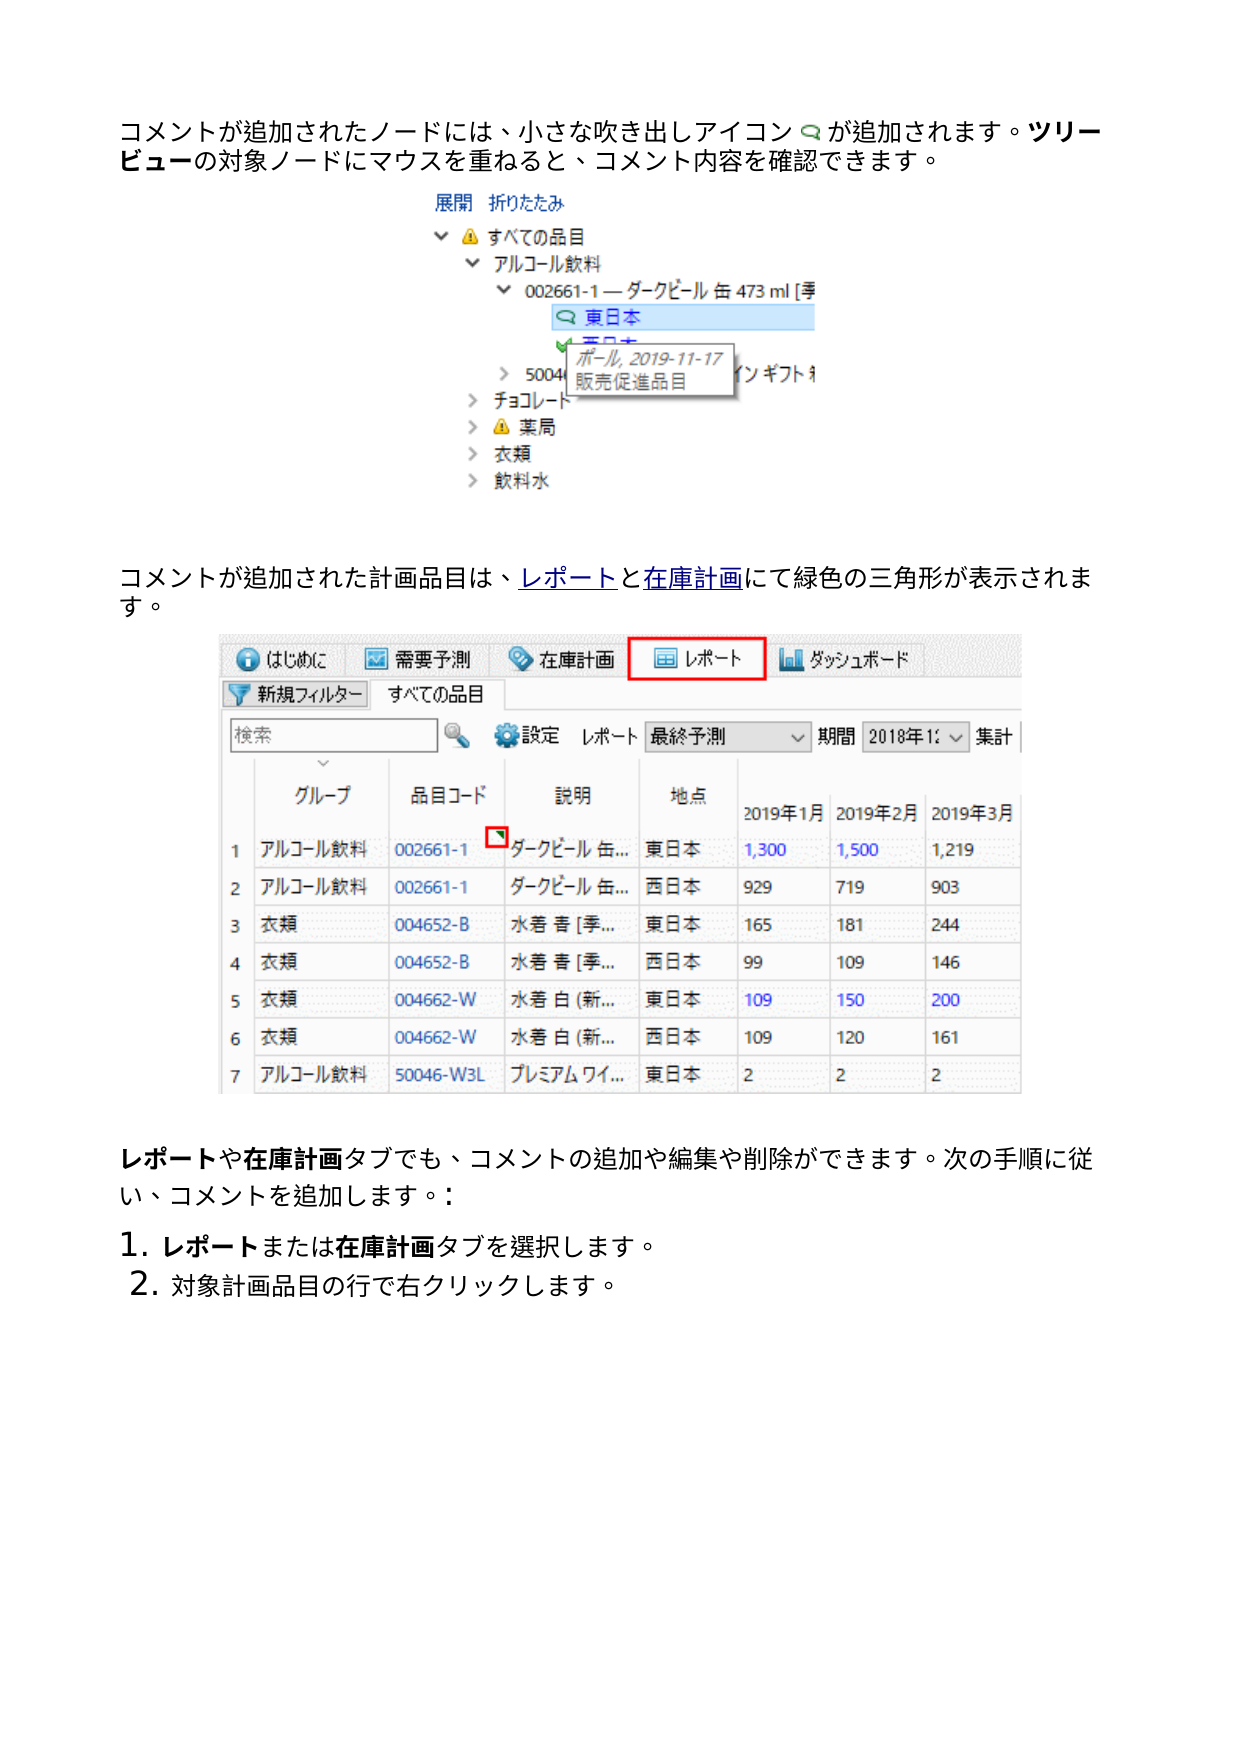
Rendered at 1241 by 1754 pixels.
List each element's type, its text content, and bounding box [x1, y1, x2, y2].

text レポートや在庫計画タブでも、コメントの追加や編集や削除ができます。次の手順に従い、コメントを追加します。: [118, 1145, 1122, 1213]
picture [218, 634, 1022, 1094]
picture [801, 122, 820, 142]
text コメントが追加されたノードには、小さな吹き出しアイコン が追加されます。ツリー ビューの対象ノードにマウスを重ねると、コメント内容を確認できます。 [118, 118, 1122, 176]
text 1. レポートまたは在庫計画タブを選択します。 2. 対象計画品目の行で右クリックします。 [118, 1226, 1122, 1303]
text コメントが追加された計画品目は、レポートと在庫計画にて緑色の三角形が表示されます。 [118, 564, 1122, 622]
picture [425, 188, 815, 513]
